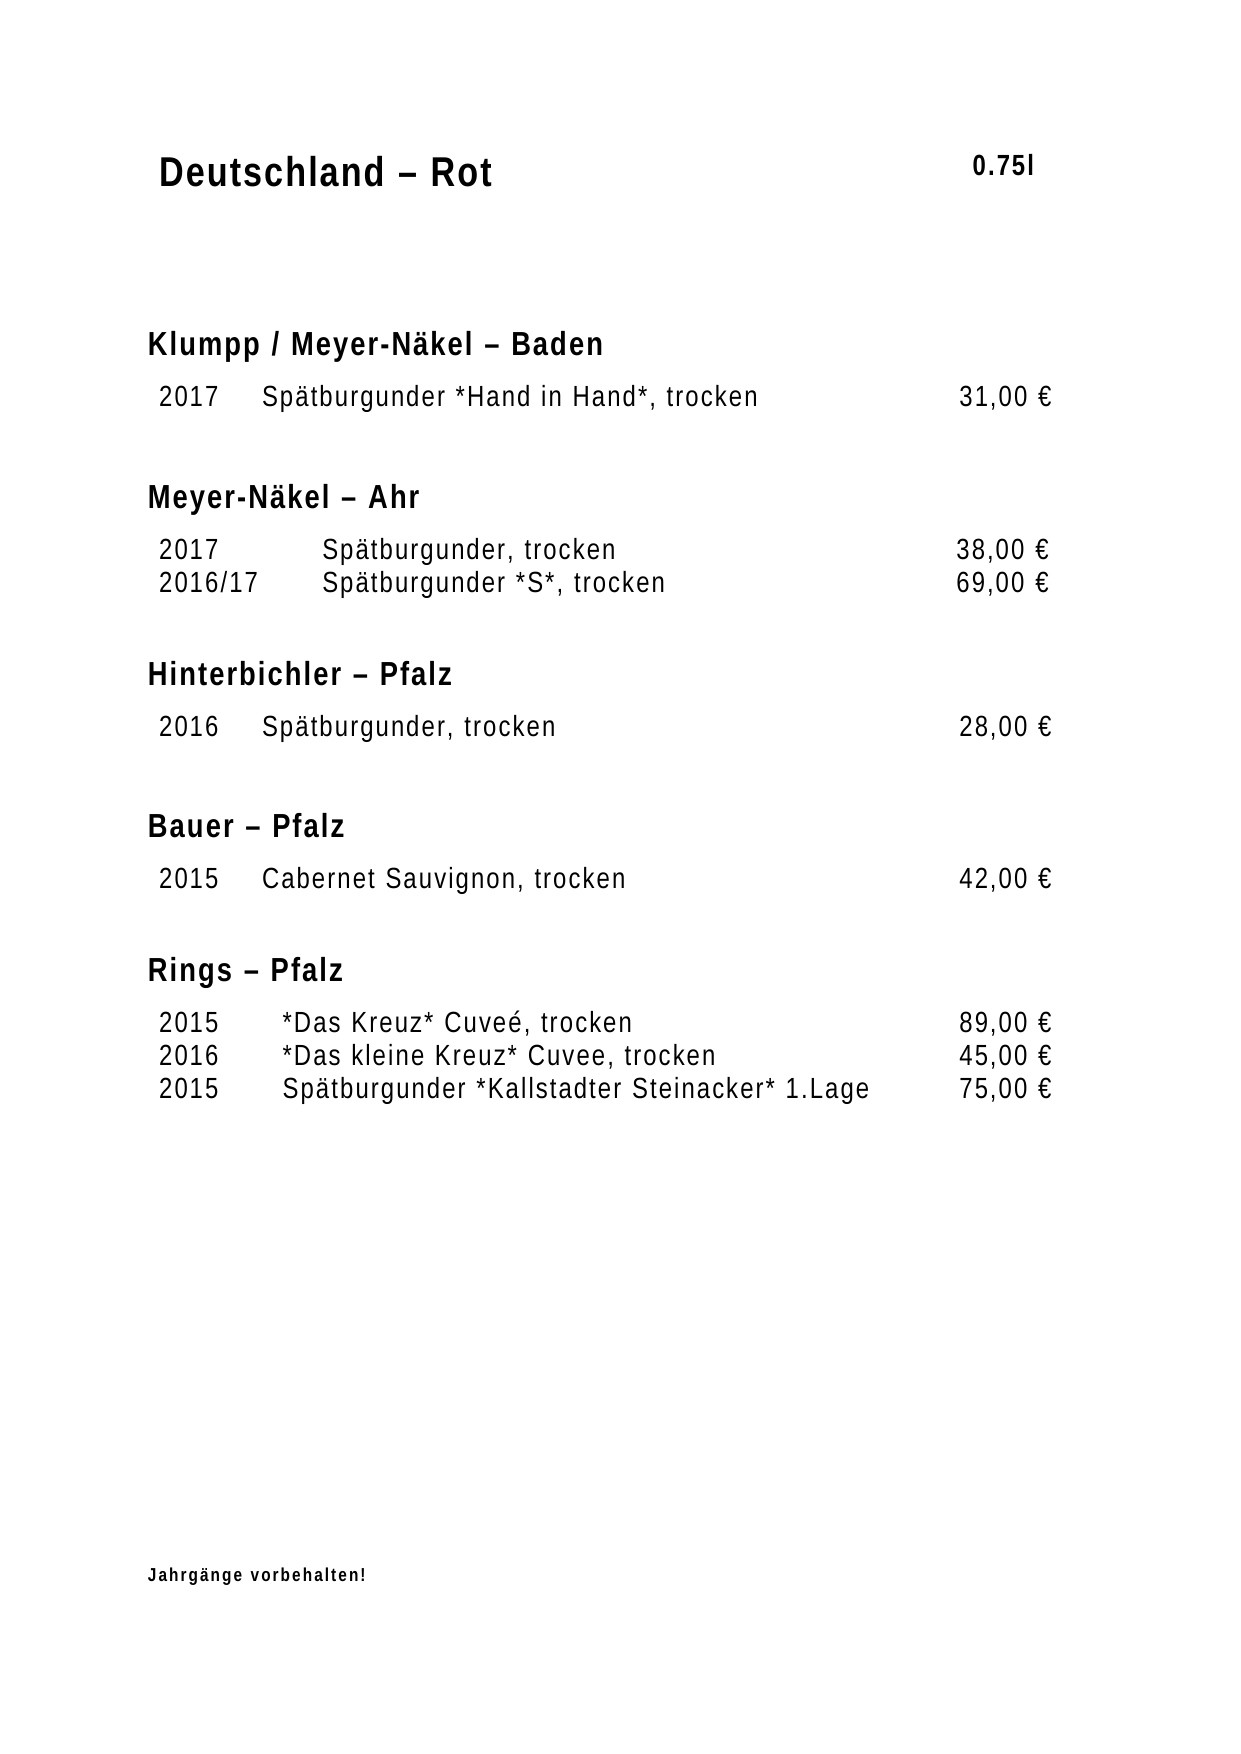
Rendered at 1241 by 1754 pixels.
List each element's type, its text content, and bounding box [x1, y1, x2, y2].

table_header *Das Kreuz* Cuveé, trocken [271, 1005, 946, 1038]
table_header 31,00 € [945, 379, 1063, 413]
table_cell 45,00 € [946, 1038, 1063, 1072]
table_header 42,00 € [945, 862, 1063, 895]
text Rings – Pfalz [148, 950, 1093, 988]
table_header 89,00 € [946, 1005, 1063, 1038]
table_header Spätburgunder, trocken [251, 709, 944, 742]
table_cell 2015 [148, 1072, 271, 1105]
table_cell 2016/17 [148, 566, 311, 599]
table_cell Spätburgunder *Kallstadter Steinacker* 1.Lage [271, 1072, 946, 1105]
table_cell 2016 [148, 1038, 271, 1072]
text Jahrgänge vorbehalten! [148, 1564, 1093, 1585]
table_header Cabernet Sauvignon, trocken [251, 862, 944, 895]
table_header 2016 [148, 709, 251, 742]
table_cell Spätburgunder *S*, trocken [311, 566, 945, 599]
text Bauer – Pfalz [148, 807, 1093, 845]
table_header 2017 [148, 532, 311, 566]
table_header 28,00 € [945, 709, 1063, 742]
table_header Deutschland – Rot [148, 148, 915, 195]
table_header 2017 [148, 379, 251, 413]
text Hinterbichler – Pfalz [148, 654, 1093, 692]
table_header Spätburgunder *Hand in Hand*, trocken [251, 379, 944, 413]
table_cell 69,00 € [945, 566, 1063, 599]
table_cell *Das kleine Kreuz* Cuvee, trocken [271, 1038, 946, 1072]
table_cell 75,00 € [946, 1072, 1063, 1105]
table_header Spätburgunder, trocken [311, 532, 945, 566]
text Meyer-Näkel – Ahr [148, 477, 1093, 515]
text Klumpp / Meyer-Näkel – Baden [148, 324, 1093, 363]
table_header 0.75l [915, 148, 1092, 195]
table_header 2015 [148, 862, 251, 895]
table_header 38,00 € [945, 532, 1063, 566]
table_header 2015 [148, 1005, 271, 1038]
